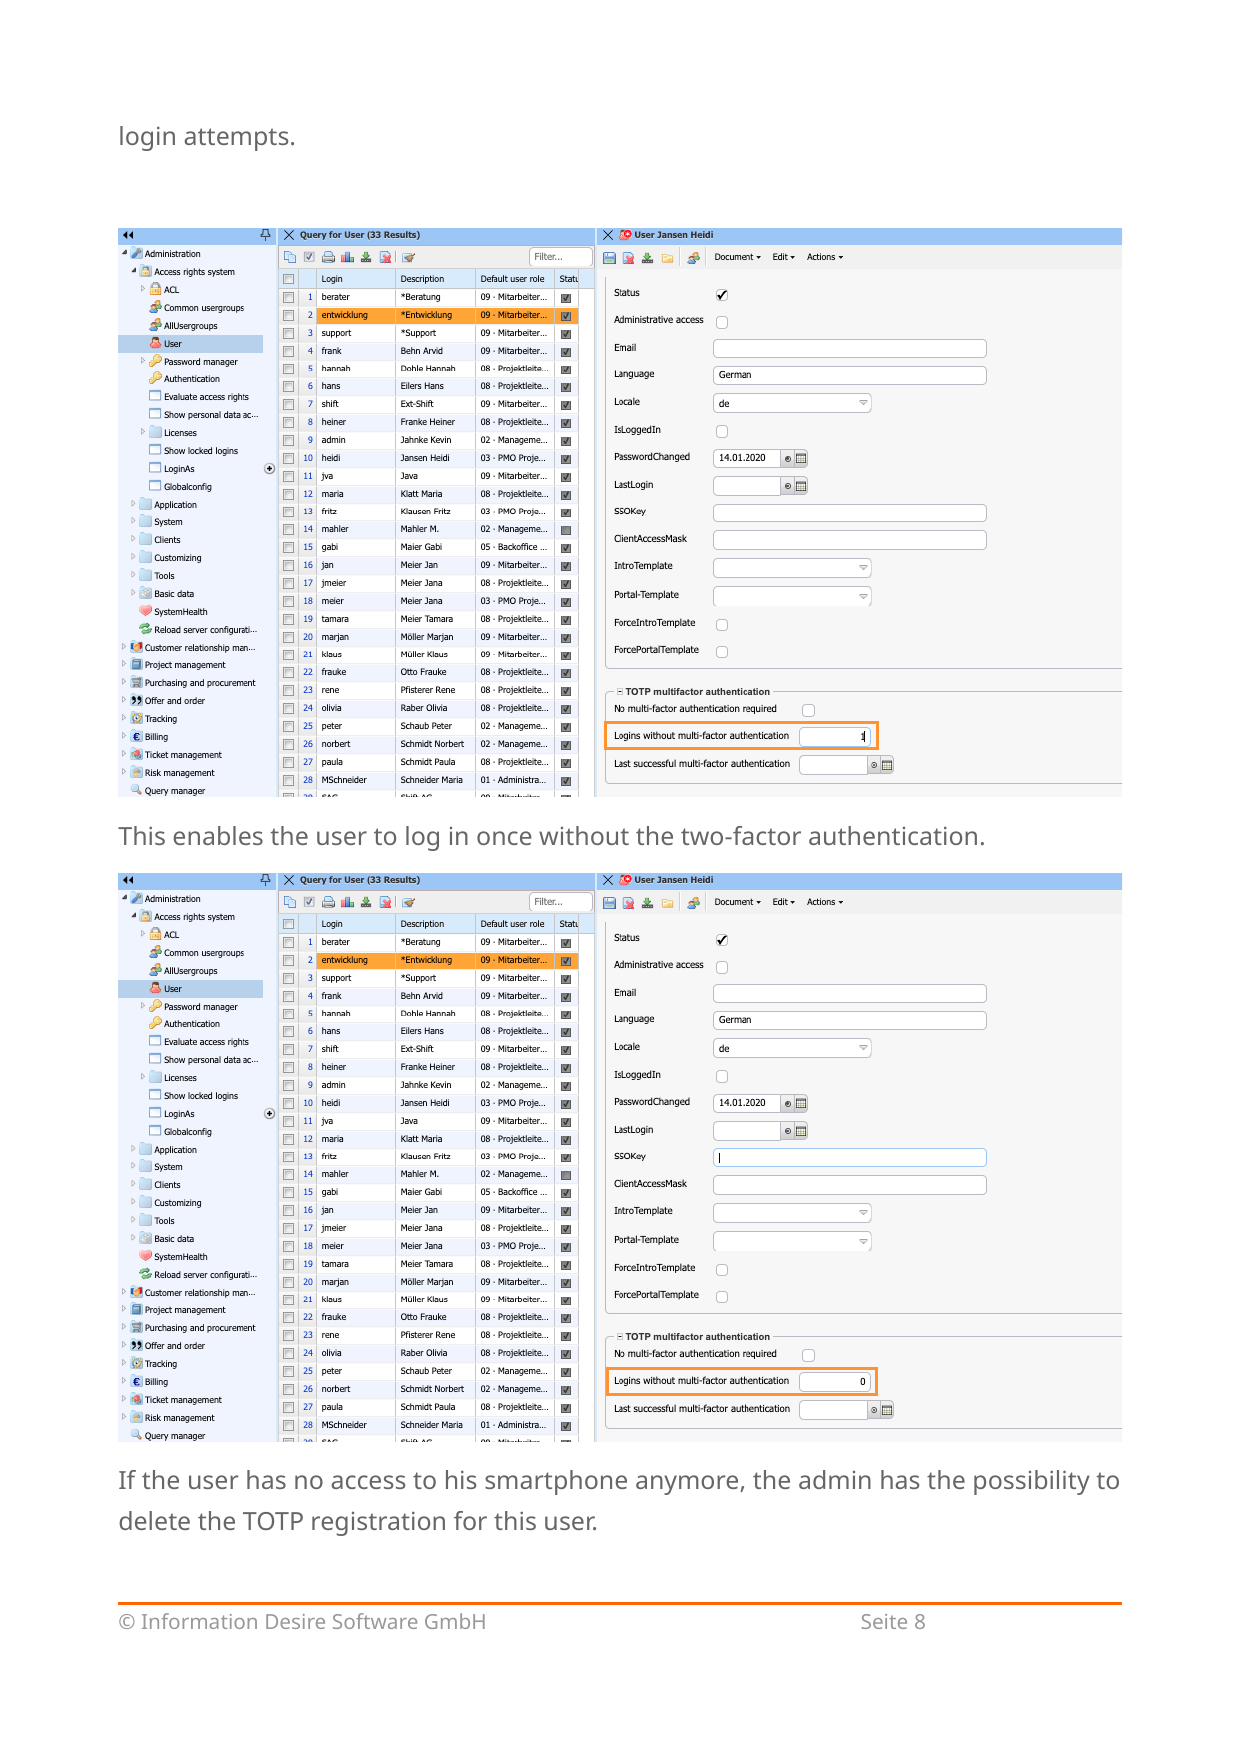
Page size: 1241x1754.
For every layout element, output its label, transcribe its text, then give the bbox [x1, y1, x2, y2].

picture [118, 228, 1123, 797]
text This enables the user to log in once without the two-factor authentication. [118, 818, 1122, 852]
text login attempts. [118, 118, 1122, 152]
text If the user has no access to his smartphone anymore, the admin has the possibility to delete the TOTP registration for this user. [118, 1463, 1122, 1538]
picture [118, 873, 1123, 1442]
